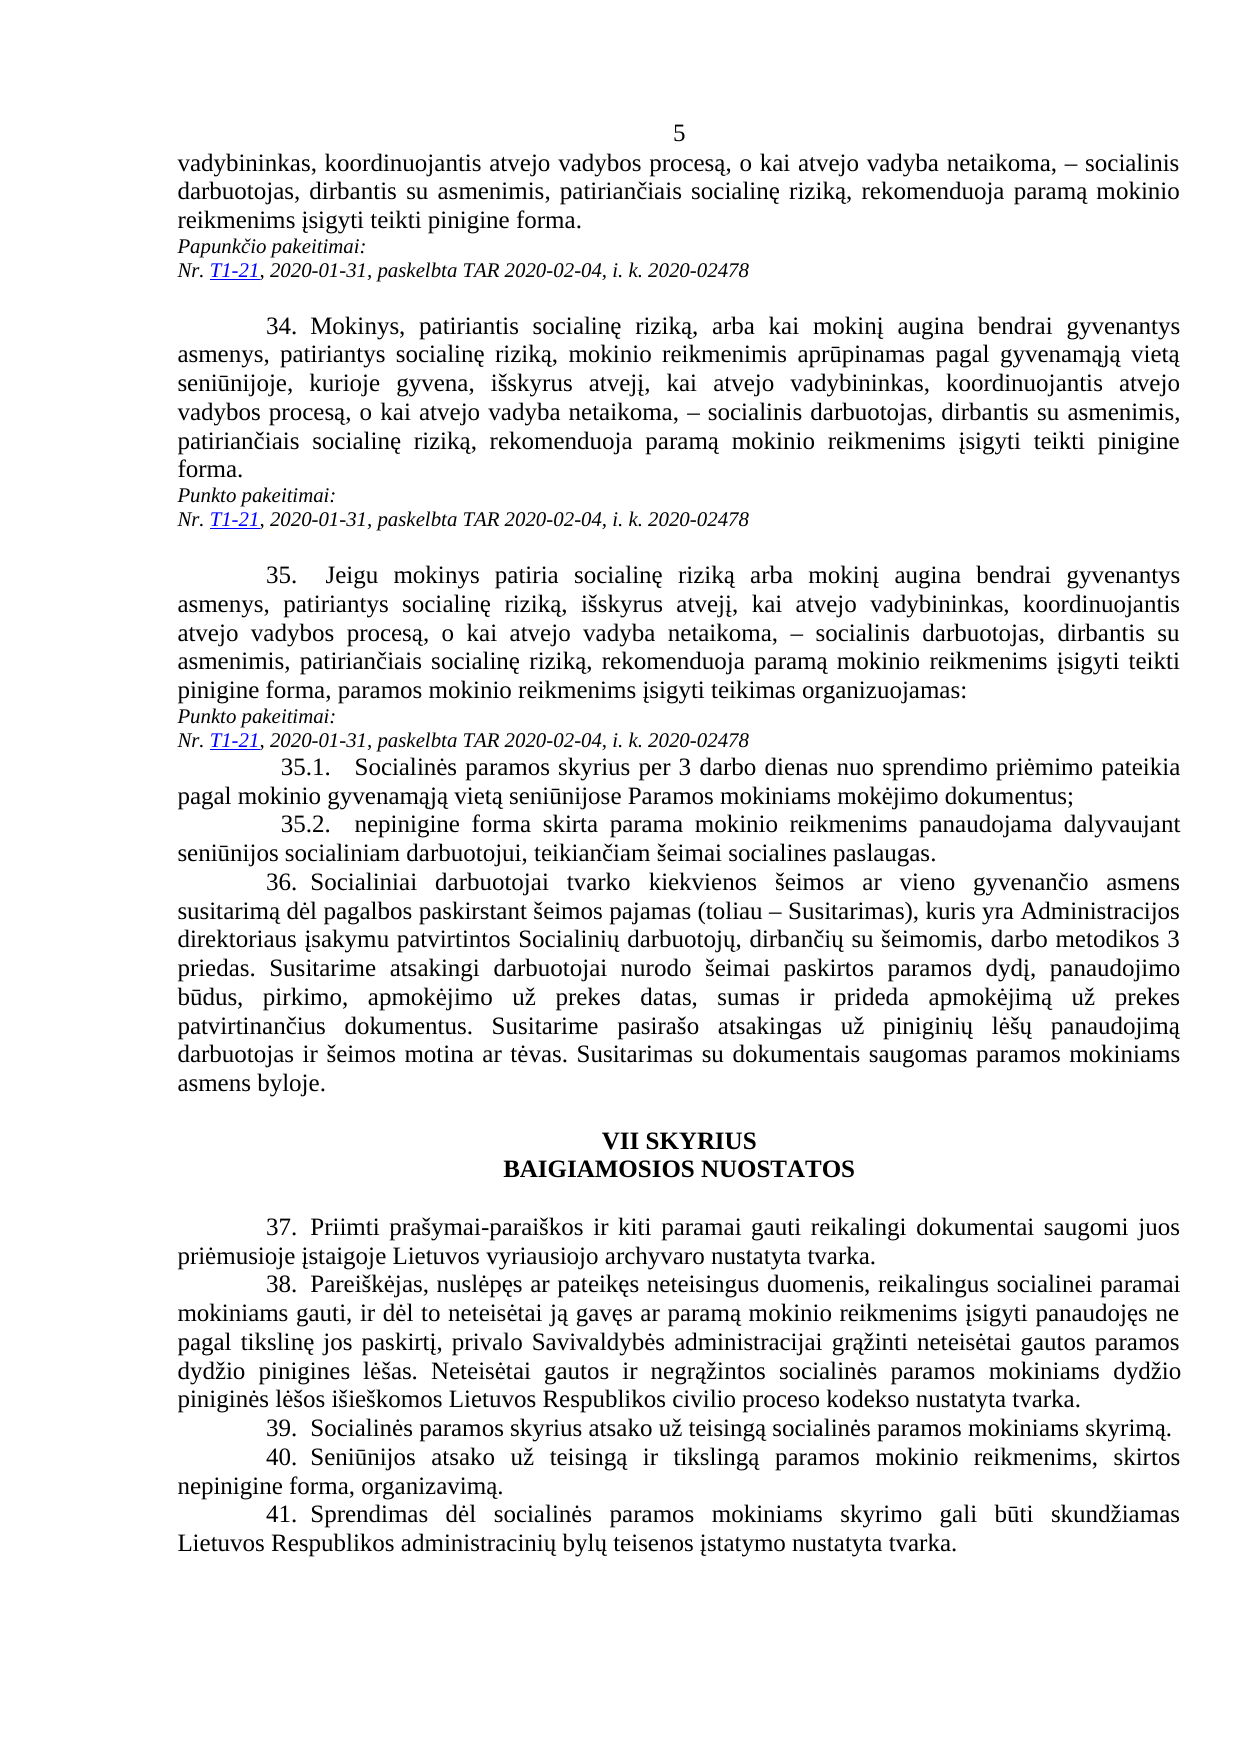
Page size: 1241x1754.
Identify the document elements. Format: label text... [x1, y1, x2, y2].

text 37. Priimti prašymai-paraiškos ir kiti paramai gauti reikalingi dokumentai saugomi juos priėmusioje įstaigoje Lietuvos vyriausiojo archyvaro nustatyta tvarka. [177, 1212, 1181, 1269]
text Nr. T1-21, 2020-01-31, paskelbta TAR 2020-02-04, i. k. 2020-02478 [177, 728, 1181, 752]
text 39. Socialinės paramos skyrius atsako už teisingą socialinės paramos mokiniams skyrimą. [177, 1413, 1181, 1442]
text 35. Jeigu mokinys patiria socialinę riziką arba mokinį augina bendrai gyvenantys asmenys, patiriantys socialinę riziką, išskyrus atvejį, kai atvejo vadybininkas, koordinuojantis atvejo vadybos procesą, o kai atvejo vadyba netaikoma, – socialinis darbuotojas, dirbantis su asmenimis, patiriančiais socialinę riziką, rekomenduoja paramą mokinio reikmenims įsigyti teikti pinigine forma, paramos mokinio reikmenims įsigyti teikimas organizuojamas: [177, 560, 1181, 704]
text 36. Socialiniai darbuotojai tvarko kiekvienos šeimos ar vieno gyvenančio asmens susitarimą dėl pagalbos paskirstant šeimos pajamas (toliau – Susitarimas), kuris yra Administracijos direktoriaus įsakymu patvirtintos Socialinių darbuotojų, dirbančių su šeimomis, darbo metodikos 3 priedas. Susitarime atsakingi darbuotojai nurodo šeimai paskirtos paramos dydį, panaudojimo būdus, pirkimo, apmokėjimo už prekes datas, sumas ir prideda apmokėjimą už prekes patvirtinančius dokumentus. Susitarime pasirašo atsakingas už piniginių lėšų panaudojimą darbuotojas ir šeimos motina ar tėvas. Susitarimas su dokumentais saugomas paramos mokiniams asmens byloje. [177, 867, 1181, 1097]
text 35.1. Socialinės paramos skyrius per 3 darbo dienas nuo sprendimo priėmimo pateikia pagal mokinio gyvenamąją vietą seniūnijose Paramos mokiniams mokėjimo dokumentus; [177, 752, 1181, 809]
text Nr. T1-21, 2020-01-31, paskelbta TAR 2020-02-04, i. k. 2020-02478 [177, 507, 1181, 531]
text 41. Sprendimas dėl socialinės paramos mokiniams skyrimo gali būti skundžiamas Lietuvos Respublikos administracinių bylų teisenos įstatymo nustatyta tvarka. [177, 1499, 1181, 1557]
text Punkto pakeitimai: [177, 483, 1181, 507]
text 35.2. nepinigine forma skirta parama mokinio reikmenims panaudojama dalyvaujant seniūnijos socialiniam darbuotojui, teikiančiam šeimai socialines paslaugas. [177, 809, 1181, 867]
text BAIGIAMOSIOS NUOSTATOS [177, 1154, 1181, 1183]
text Papunkčio pakeitimai: [177, 234, 1181, 258]
text Punkto pakeitimai: [177, 704, 1181, 728]
text VII SKYRIUS [177, 1126, 1181, 1154]
text vadybininkas, koordinuojantis atvejo vadybos procesą, o kai atvejo vadyba netaikoma, – socialinis darbuotojas, dirbantis su asmenimis, patiriančiais socialinę riziką, rekomenduoja paramą mokinio reikmenims įsigyti teikti pinigine forma. [177, 148, 1181, 234]
text Nr. T1-21, 2020-01-31, paskelbta TAR 2020-02-04, i. k. 2020-02478 [177, 258, 1181, 282]
text 38. Pareiškėjas, nuslėpęs ar pateikęs neteisingus duomenis, reikalingus socialinei paramai mokiniams gauti, ir dėl to neteisėtai ją gavęs ar paramą mokinio reikmenims įsigyti panaudojęs ne pagal tikslinę jos paskirtį, privalo Savivaldybės administracijai grąžinti neteisėtai gautos paramos dydžio pinigines lėšas. Neteisėtai gautos ir negrąžintos socialinės paramos mokiniams dydžio piniginės lėšos išieškomos Lietuvos Respublikos civilio proceso kodekso nustatyta tvarka. [177, 1269, 1181, 1413]
text 40. Seniūnijos atsako už teisingą ir tikslingą paramos mokinio reikmenims, skirtos nepinigine forma, organizavimą. [177, 1442, 1181, 1499]
text 34. Mokinys, patiriantis socialinę riziką, arba kai mokinį augina bendrai gyvenantys asmenys, patiriantys socialinę riziką, mokinio reikmenimis aprūpinamas pagal gyvenamąją vietą seniūnijoje, kurioje gyvena, išskyrus atvejį, kai atvejo vadybininkas, koordinuojantis atvejo vadybos procesą, o kai atvejo vadyba netaikoma, – socialinis darbuotojas, dirbantis su asmenimis, patiriančiais socialinę riziką, rekomenduoja paramą mokinio reikmenims įsigyti teikti pinigine forma. [177, 311, 1181, 483]
